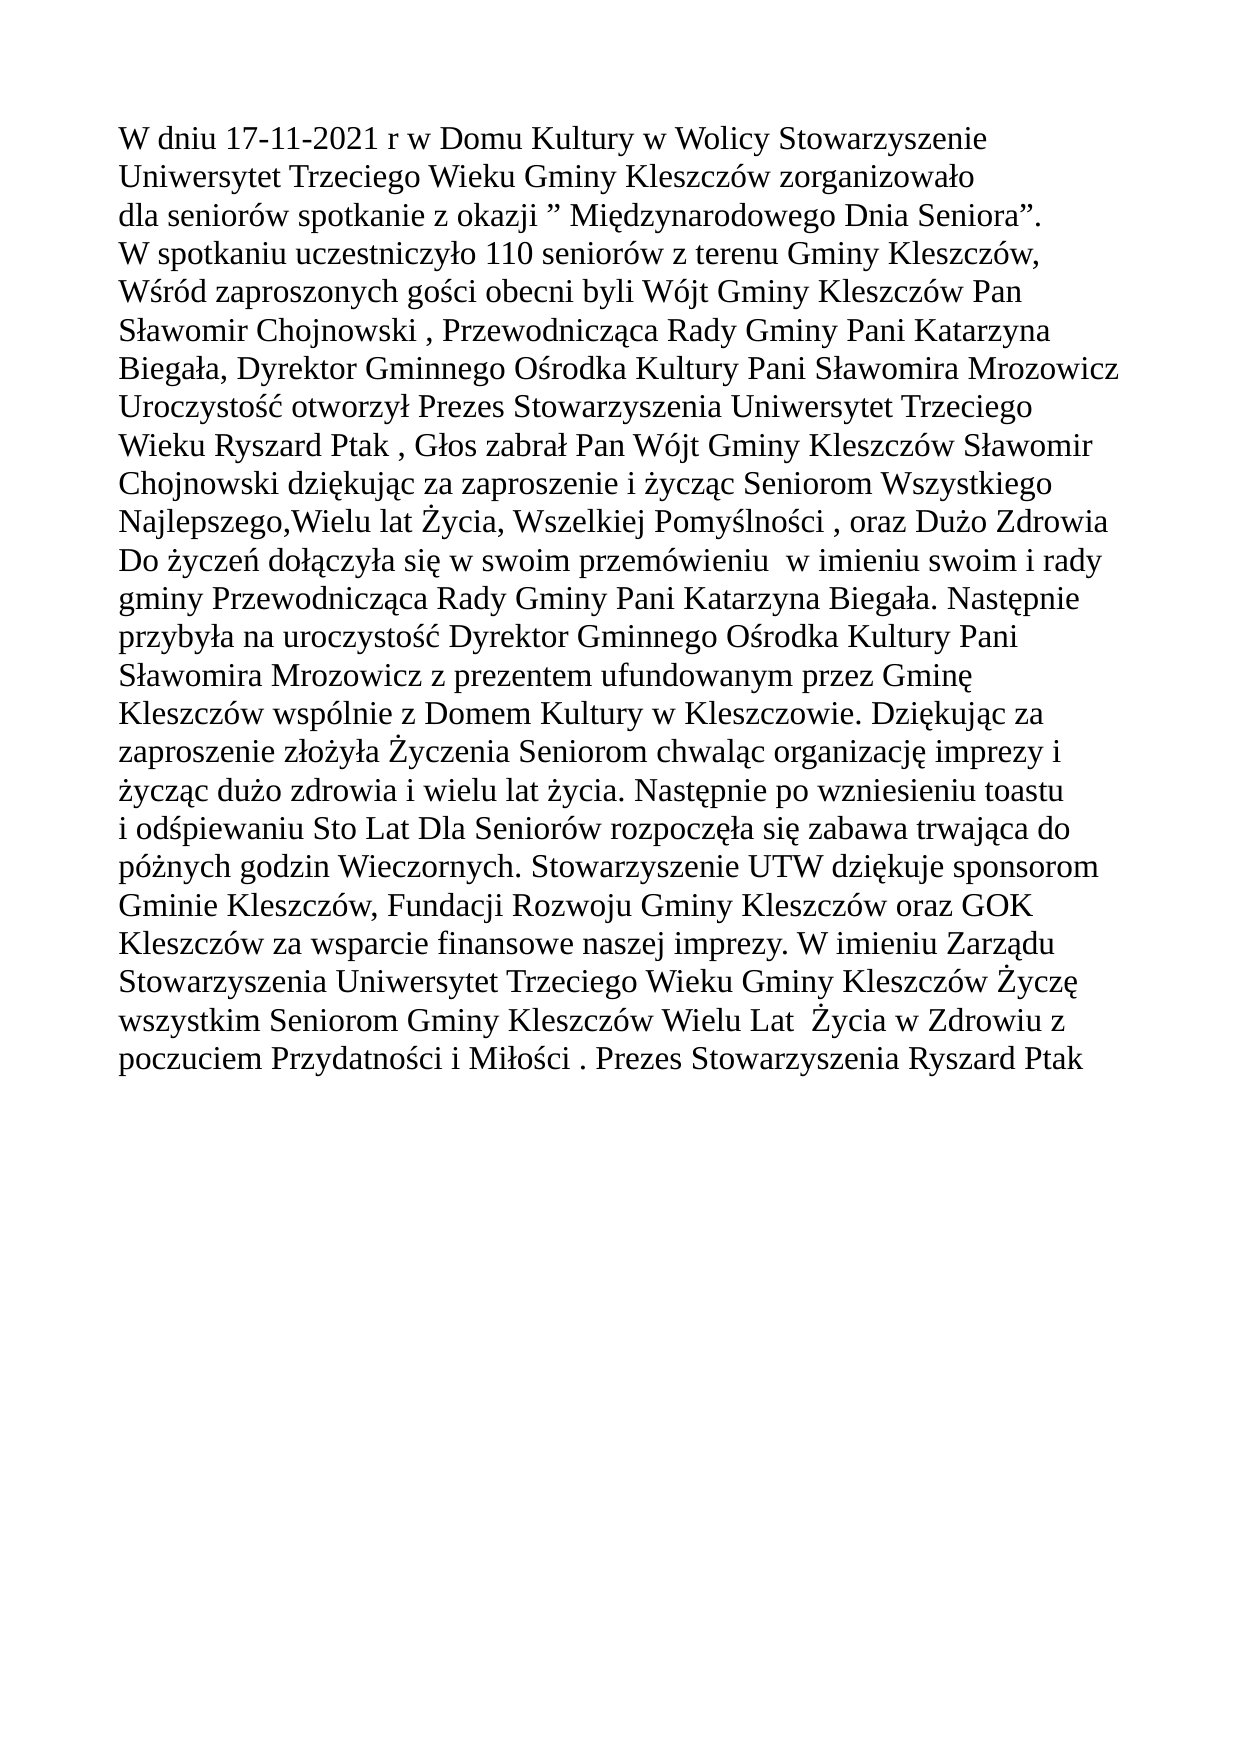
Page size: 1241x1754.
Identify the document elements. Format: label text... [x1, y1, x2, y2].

text przybyła na uroczystość Dyrektor Gminnego Ośrodka Kultury Pani Sławomira Mrozowicz z prezentem ufundowanym przez Gminę Kleszczów wspólnie z Domem Kultury w Kleszczowie. Dziękując za zaproszenie złożyła Życzenia Seniorom chwaląc organizację imprezy i życząc dużo zdrowia i wielu lat życia. Następnie po wzniesieniu toastu [118, 616, 1122, 808]
text W dniu 17-11-2021 r w Domu Kultury w Wolicy Stowarzyszenie Uniwersytet Trzeciego Wieku Gminy Kleszczów zorganizowało [118, 118, 1122, 195]
text W spotkaniu uczestniczyło 110 seniorów z terenu Gminy Kleszczów, [118, 233, 1122, 271]
text Do życzeń dołączyła się w swoim przemówieniu w imieniu swoim i rady gminy Przewodnicząca Rady Gminy Pani Katarzyna Biegała. Następnie [118, 540, 1122, 616]
text póżnych godzin Wieczornych. Stowarzyszenie UTW dziękuje sponsorom [118, 846, 1122, 885]
text Biegała, Dyrektor Gminnego Ośrodka Kultury Pani Sławomira Mrozowicz [118, 348, 1122, 386]
text Wśród zaproszonych gości obecni byli Wójt Gminy Kleszczów Pan Sławomir Chojnowski , Przewodnicząca Rady Gminy Pani Katarzyna [118, 271, 1122, 348]
text dla seniorów spotkanie z okazji ” Międzynarodowego Dnia Seniora”. [118, 195, 1122, 233]
text Uroczystość otworzył Prezes Stowarzyszenia Uniwersytet Trzeciego Wieku Ryszard Ptak , Głos zabrał Pan Wójt Gminy Kleszczów Sławomir Chojnowski dziękując za zaproszenie i życząc Seniorom Wszystkiego Najlepszego,Wielu lat Życia, Wszelkiej Pomyślności , oraz Dużo Zdrowia [118, 386, 1122, 540]
text i odśpiewaniu Sto Lat Dla Seniorów rozpoczęła się zabawa trwająca do [118, 808, 1122, 846]
text Gminie Kleszczów, Fundacji Rozwoju Gminy Kleszczów oraz GOK Kleszczów za wsparcie finansowe naszej imprezy. W imieniu Zarządu Stowarzyszenia Uniwersytet Trzeciego Wieku Gminy Kleszczów Życzę wszystkim Seniorom Gminy Kleszczów Wielu Lat Życia w Zdrowiu z poczuciem Przydatności i Miłości . Prezes Stowarzyszenia Ryszard Ptak [118, 885, 1122, 1076]
